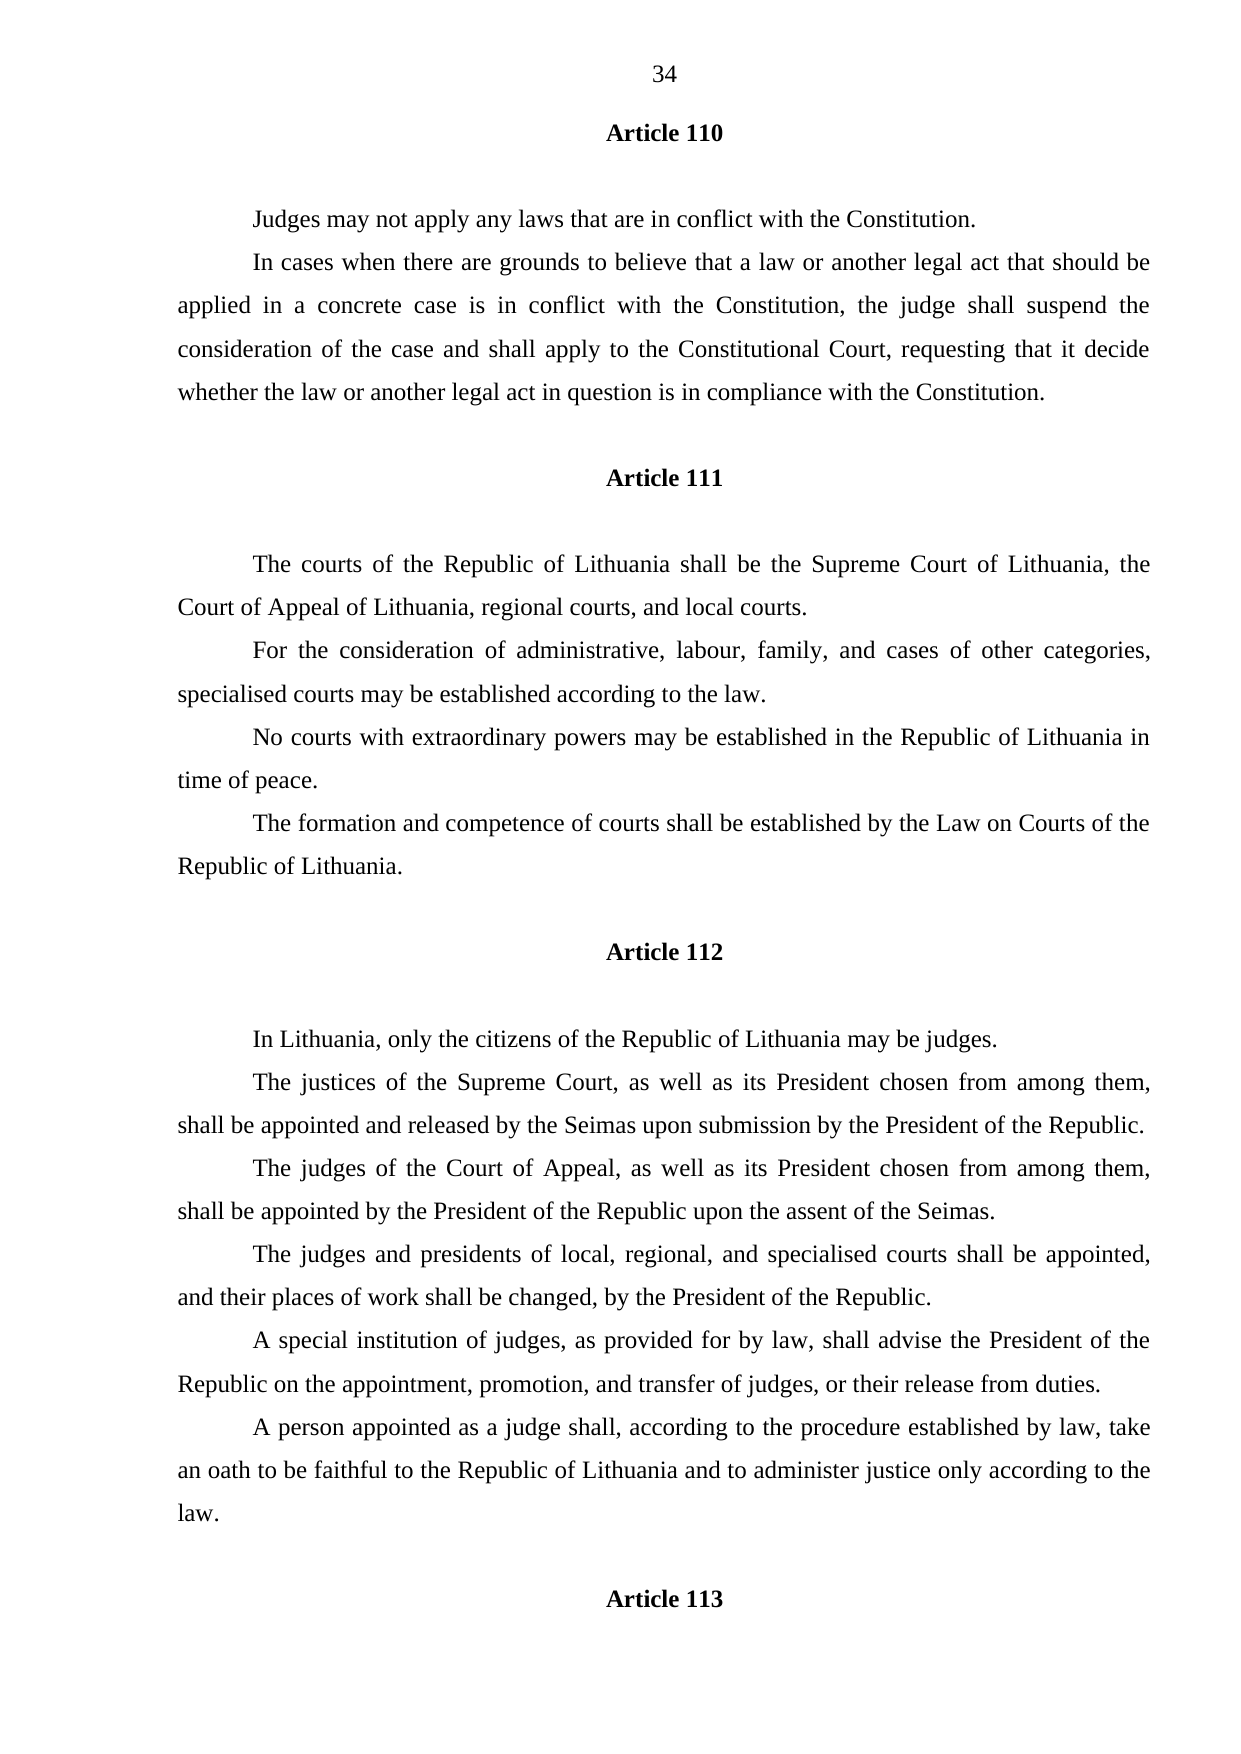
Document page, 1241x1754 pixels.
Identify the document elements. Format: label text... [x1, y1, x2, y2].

text The judges of the Court of Appeal, as well as its President chosen from among them, shall be appointed by the President of the Republic upon the assent of the Seimas. [177, 1153, 1152, 1225]
text In Lithuania, only the citizens of the Republic of Lithuania may be judges. [177, 1024, 1152, 1052]
text Article 112 [177, 937, 1152, 966]
text Article 110 [177, 118, 1152, 147]
text For the consideration of administrative, labour, family, and cases of other categories, specialised courts may be established according to the law. [177, 636, 1152, 707]
text No courts with extraordinary powers may be established in the Republic of Lithuania in time of peace. [177, 722, 1152, 794]
text The judges and presidents of local, regional, and specialised courts shall be appointed, and their places of work shall be changed, by the President of the Republic. [177, 1239, 1152, 1311]
text A special institution of judges, as provided for by law, shall advise the President of the Republic on the appointment, promotion, and transfer of judges, or their release from duties. [177, 1326, 1152, 1397]
text A person appointed as a judge shall, according to the procedure established by law, take an oath to be faithful to the Republic of Lithuania and to administer justice only according to the law. [177, 1412, 1152, 1527]
text In cases when there are grounds to believe that a law or another legal act that should be applied in a concrete case is in conflict with the Constitution, the judge shall suspend the consideration of the case and shall apply to the Constitutional Court, requesting that it decide whether the law or another legal act in question is in compliance with the Constitution. [177, 247, 1152, 406]
text Article 113 [177, 1584, 1152, 1613]
text The formation and competence of courts shall be established by the Law on Courts of the Republic of Lithuania. [177, 808, 1152, 880]
text Judges may not apply any laws that are in conflict with the Constitution. [177, 204, 1152, 233]
text Article 111 [177, 463, 1152, 492]
text The courts of the Republic of Lithuania shall be the Supreme Court of Lithuania, the Court of Appeal of Lithuania, regional courts, and local courts. [177, 549, 1152, 621]
text The justices of the Supreme Court, as well as its President chosen from among them, shall be appointed and released by the Seimas upon submission by the President of the Republic. [177, 1067, 1152, 1139]
